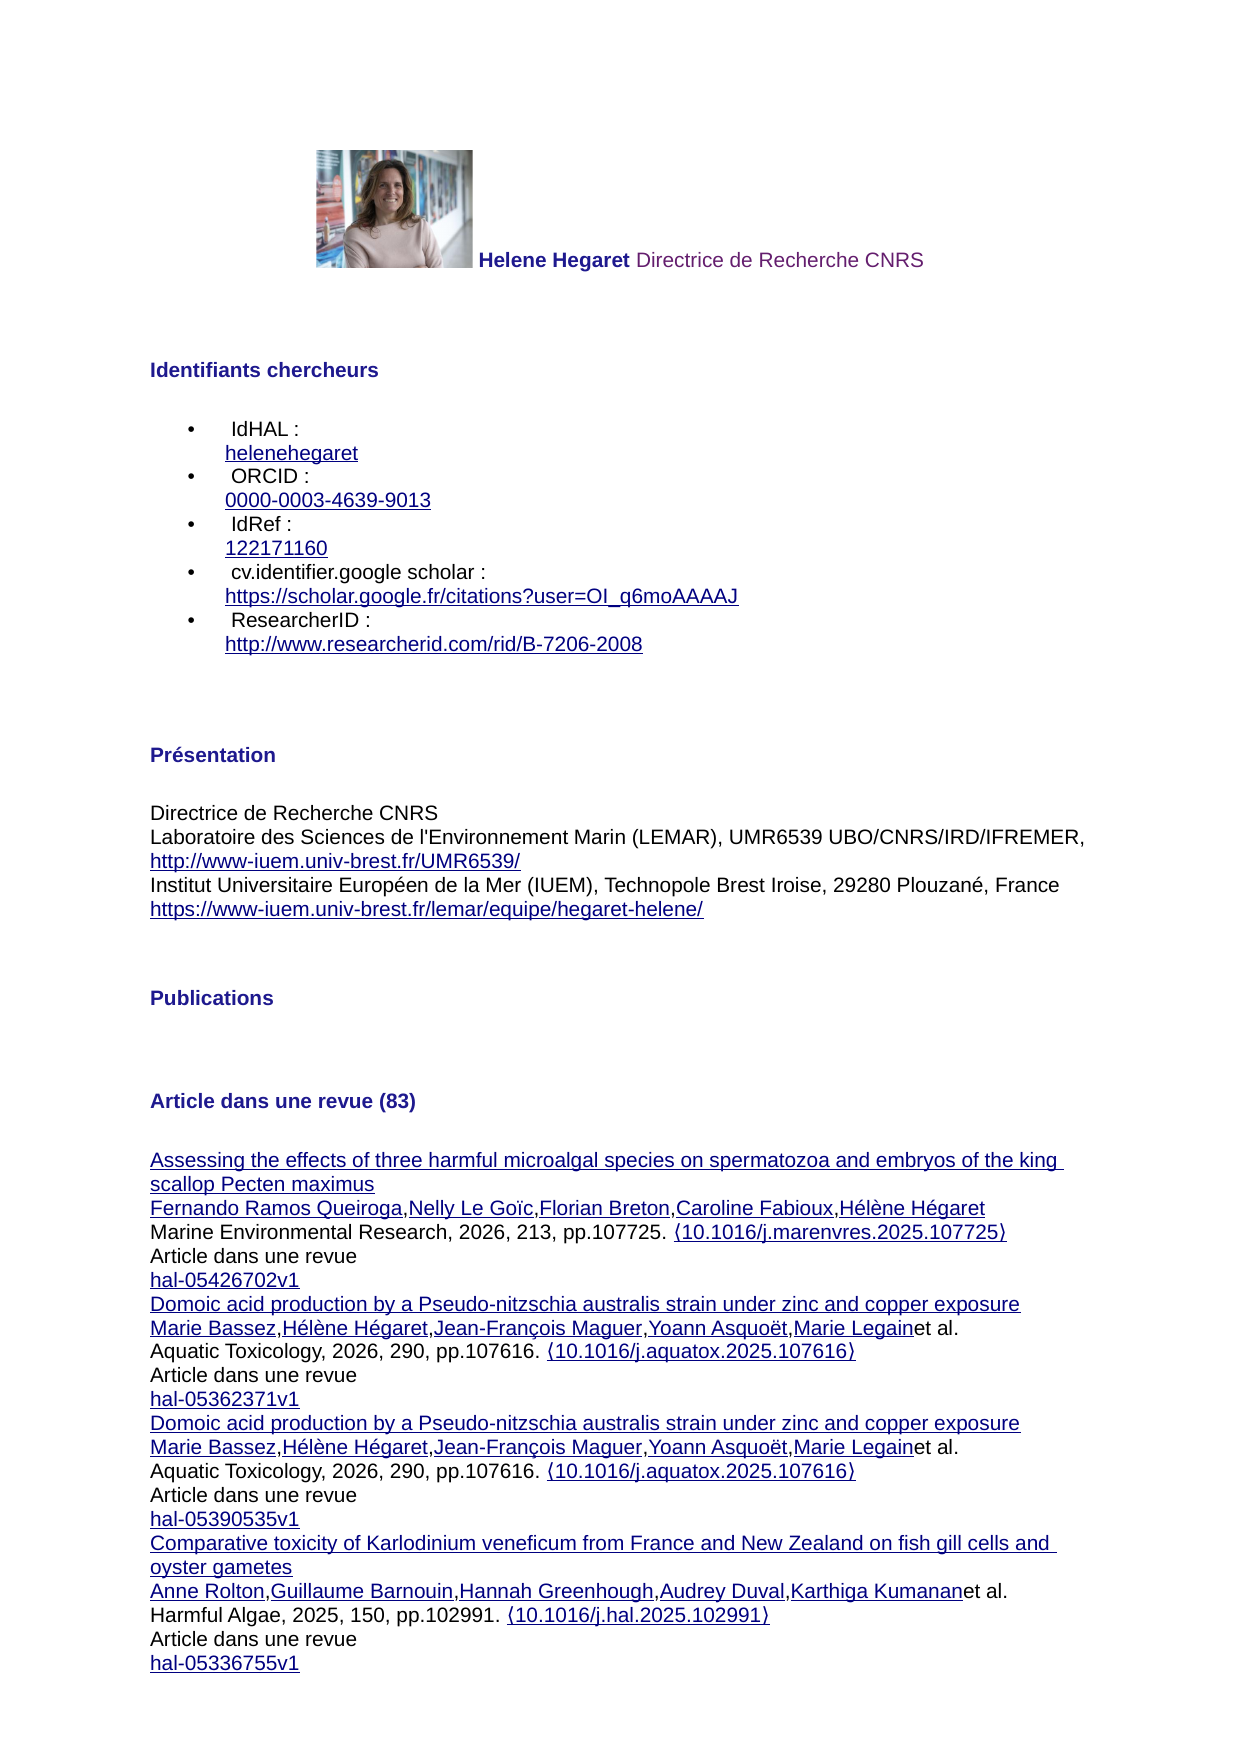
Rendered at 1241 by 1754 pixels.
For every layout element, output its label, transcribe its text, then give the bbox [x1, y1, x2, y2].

table_cell Domoic acid production by a Pseudo-nitzschia australis strain under zinc and copper exposure Marie Bassez,Hélène Hégaret,Jean-François Maguer,Yoann Asquoët,Marie Legainet al. Aquatic Toxicology, 2026, 290, pp.107616. ⟨10.1016/j.aquatox.2025.107616⟩ Article dans une revue hal-05362371v1 [150, 1291, 1090, 1411]
text Directrice de Recherche CNRS [150, 801, 1090, 825]
list helenehegaret [187, 440, 1090, 464]
list IdRef : [187, 512, 1090, 536]
subtitle Publications [150, 986, 1090, 1010]
subtitle Article dans une revue (83) [150, 1089, 1090, 1113]
list IdHAL : [187, 416, 1090, 440]
picture [316, 150, 473, 268]
subtitle Identifiants chercheurs [150, 358, 1090, 382]
list 0000-0003-4639-9013 [187, 488, 1090, 512]
list 122171160 [187, 536, 1090, 560]
table_header Assessing the effects of three harmful microalgal species on spermatozoa and embryos of the king scallop Pecten maximus Fernando Ramos Queiroga,Nelly Le Goïc,Florian Breton,Caroline Fabioux,Hélène Hégaret Marine Environmental Research, 2026, 213, pp.107725. ⟨10.1016/j.marenvres.2025.107725⟩ Article dans une revue hal-05426702v1 [150, 1148, 1090, 1291]
list http://www.researcherid.com/rid/B-7206-2008 [187, 632, 1090, 656]
list ORCID : [187, 464, 1090, 488]
table_cell Comparative toxicity of Karlodinium veneficum from France and New Zealand on fish gill cells and oyster gametes Anne Rolton,Guillaume Barnouin,Hannah Greenhough,Audrey Duval,Karthiga Kumananet al. Harmful Algae, 2025, 150, pp.102991. ⟨10.1016/j.hal.2025.102991⟩ Article dans une revue hal-05336755v1 [150, 1531, 1090, 1675]
text Laboratoire des Sciences de l'Environnement Marin (LEMAR), UMR6539 UBO/CNRS/IRD/IFREMER, http://www-iuem.univ-brest.fr/UMR6539/ [150, 825, 1090, 873]
list ResearcherID : [187, 608, 1090, 632]
subtitle Présentation [150, 742, 1090, 766]
text https://www-iuem.univ-brest.fr/lemar/equipe/hegaret-helene/ [150, 897, 1090, 921]
list https://scholar.google.fr/citations?user=OI_q6moAAAAJ [187, 584, 1090, 608]
text Institut Universitaire Européen de la Mer (IUEM), Technopole Brest Iroise, 29280 Plouzané, France [150, 873, 1090, 897]
subtitle Helene Hegaret Directrice de Recherche CNRS [150, 150, 1090, 272]
list cv.identifier.google scholar : [187, 560, 1090, 584]
table_cell Domoic acid production by a Pseudo-nitzschia australis strain under zinc and copper exposure Marie Bassez,Hélène Hégaret,Jean-François Maguer,Yoann Asquoët,Marie Legainet al. Aquatic Toxicology, 2026, 290, pp.107616. ⟨10.1016/j.aquatox.2025.107616⟩ Article dans une revue hal-05390535v1 [150, 1411, 1090, 1531]
